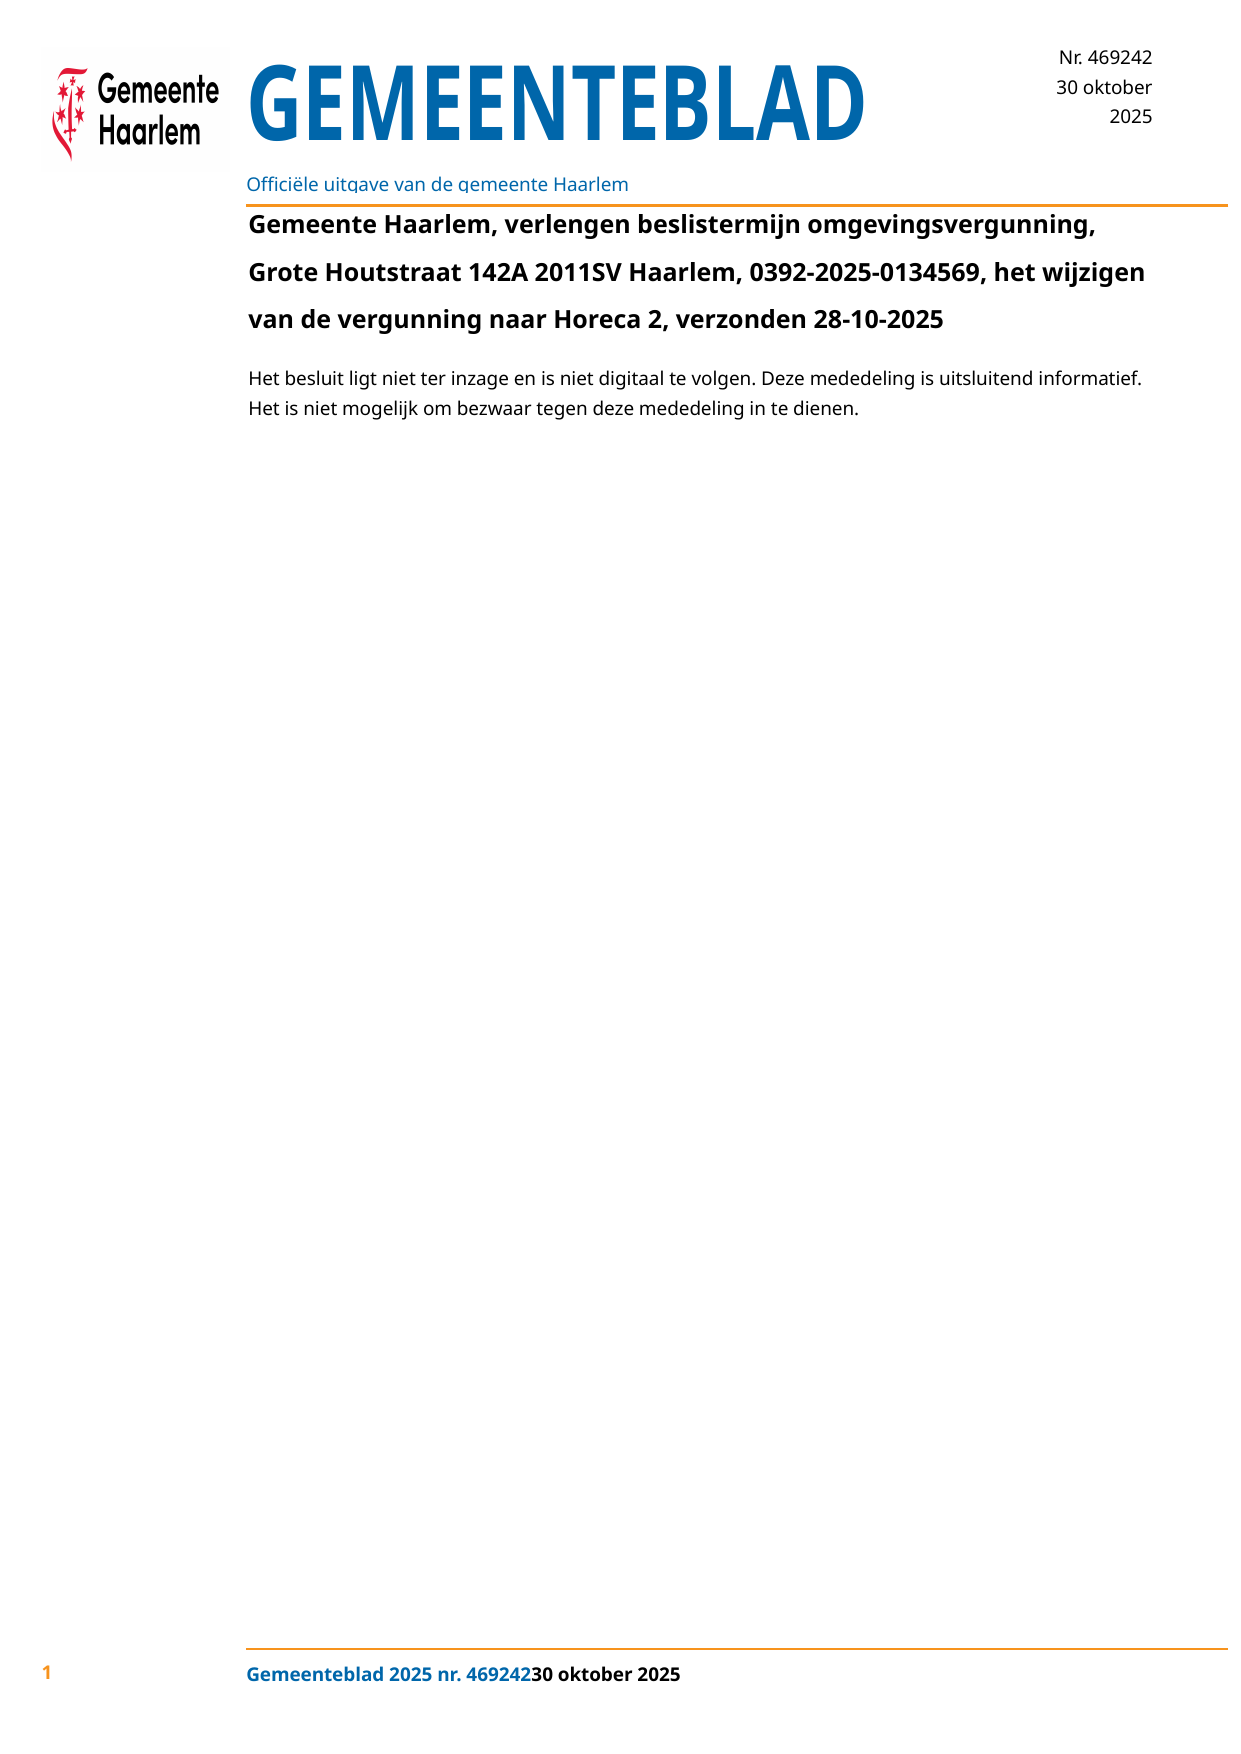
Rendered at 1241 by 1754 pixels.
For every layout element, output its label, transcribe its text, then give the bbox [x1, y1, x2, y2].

text Het besluit ligt niet ter inzage en is niet digitaal te volgen. Deze mededeling is uitsluitend informatief. Het is niet mogelijk om bezwaar tegen deze mededeling in te dienen. [248, 366, 1152, 421]
picture [41, 47, 231, 172]
text Gemeente Haarlem, verlengen beslistermijn omgevingsvergunning, Grote Houtstraat 142A 2011SV Haarlem, 0392-2025-0134569, het wijzigen van de vergunning naar Horeca 2, verzonden 28-10-2025 [248, 207, 1152, 336]
